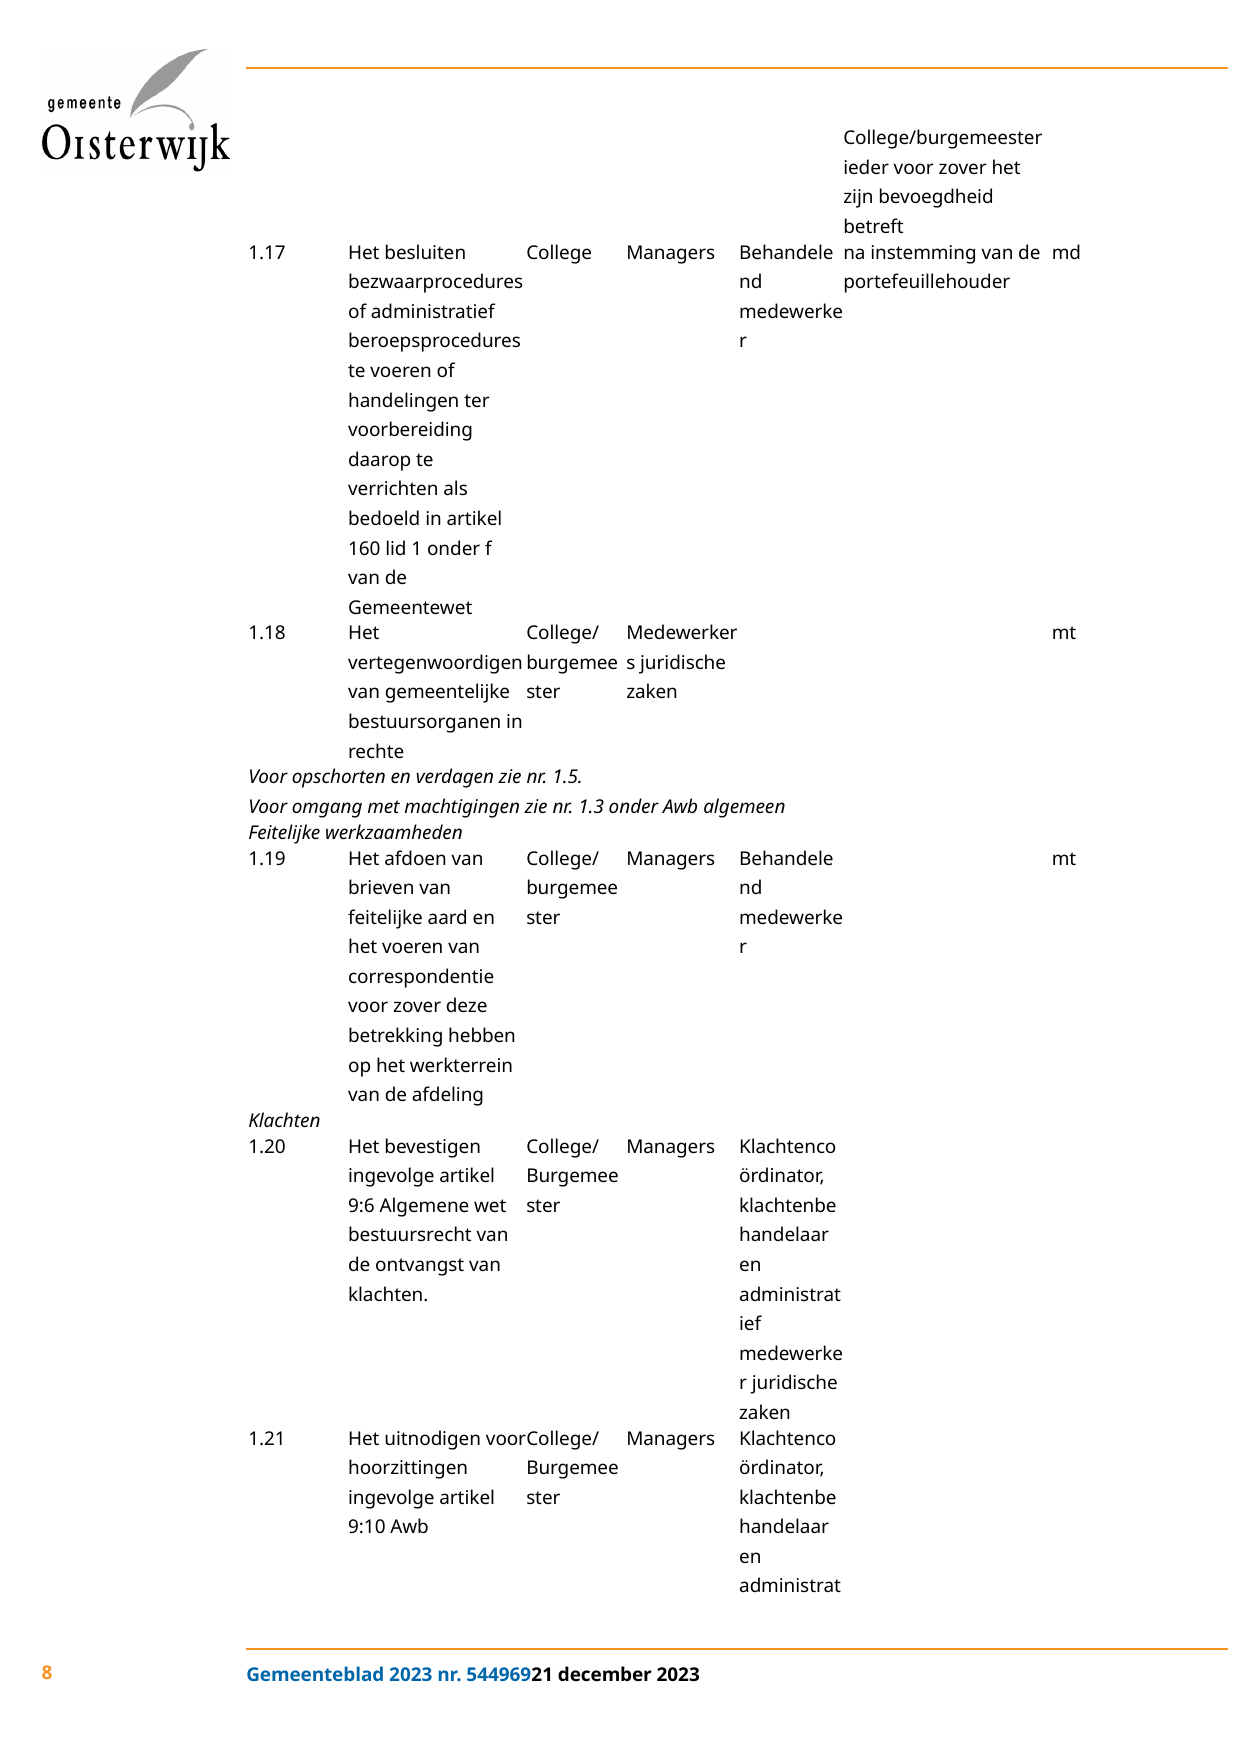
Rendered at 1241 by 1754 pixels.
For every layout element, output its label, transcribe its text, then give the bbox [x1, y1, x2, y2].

table_cell Klachtencoördinator, klachtenbehandelaar en administrat [739, 1425, 843, 1598]
table_cell [843, 1425, 1052, 1598]
table_cell Managers [626, 845, 739, 1107]
table_cell Klachten [248, 1107, 1052, 1133]
table_cell [526, 95, 626, 239]
table_cell Het vertegenwoordigen van gemeentelijke bestuursorganen in rechte [348, 620, 526, 764]
table_cell Behandelend medewerker [739, 845, 843, 1107]
table_cell Het besluiten bezwaarprocedures of administratief beroepsprocedures te voeren of handelingen ter voorbereiding daarop te verrichten als bedoeld in artikel 160 lid 1 onder f van de Gemeentewet [348, 239, 526, 619]
table_cell College/ Burgemeester [526, 1133, 626, 1425]
table_cell 1.18 [248, 620, 348, 764]
table_cell md [1052, 239, 1152, 619]
table_cell College/burgemeester [526, 620, 626, 764]
table_cell [739, 620, 843, 764]
table_cell 1.19 [248, 845, 348, 1107]
table_cell Voor opschorten en verdagen zie nr. 1.5. Voor omgang met machtigingen zie nr. 1.3 onder Awb algemeen [248, 764, 1052, 819]
table_cell Managers [626, 239, 739, 619]
table_cell [626, 95, 739, 239]
table_cell mt [1052, 845, 1152, 1107]
table_cell [1052, 819, 1152, 845]
table_cell [1052, 1133, 1152, 1425]
table_cell College/ Burgemeester [526, 1425, 626, 1598]
table_cell Behandelend medewerker [739, 239, 843, 619]
picture [41, 47, 231, 172]
table_cell mt [1052, 620, 1152, 764]
table_cell College/burgemeester [526, 845, 626, 1107]
table_cell Het bevestigen ingevolge artikel 9:6 Algemene wet bestuursrecht van de ontvangst van klachten. [348, 1133, 526, 1425]
table_cell [1052, 95, 1152, 239]
table_cell [348, 95, 526, 239]
table_cell 1.21 [248, 1425, 348, 1598]
table_cell College/burgemeester ieder voor zover het zijn bevoegdheid betreft [843, 95, 1052, 239]
table_cell [1052, 1107, 1152, 1133]
table_cell 1.20 [248, 1133, 348, 1425]
table_cell Het afdoen van brieven van feitelijke aard en het voeren van correspondentie voor zover deze betrekking hebben op het werkterrein van de afdeling [348, 845, 526, 1107]
table_cell Feitelijke werkzaamheden [248, 819, 1052, 845]
table_cell Managers [626, 1133, 739, 1425]
table_cell [843, 1133, 1052, 1425]
table_cell [843, 845, 1052, 1107]
table_cell Medewerkers juridische zaken [626, 620, 739, 764]
table_cell [843, 620, 1052, 764]
table_cell [739, 95, 843, 239]
table_cell Managers [626, 1425, 739, 1598]
table_cell 1.17 [248, 239, 348, 619]
table_cell [1052, 1425, 1152, 1598]
table_cell Klachtencoördinator, klachtenbehandelaar en administratief medewerker juridische zaken [739, 1133, 843, 1425]
table_cell College [526, 239, 626, 619]
table_cell na instemming van de portefeuillehouder [843, 239, 1052, 619]
table_cell [248, 95, 348, 239]
table_cell [1052, 764, 1152, 819]
table_cell Het uitnodigen voor hoorzittingen ingevolge artikel 9:10 Awb [348, 1425, 526, 1598]
